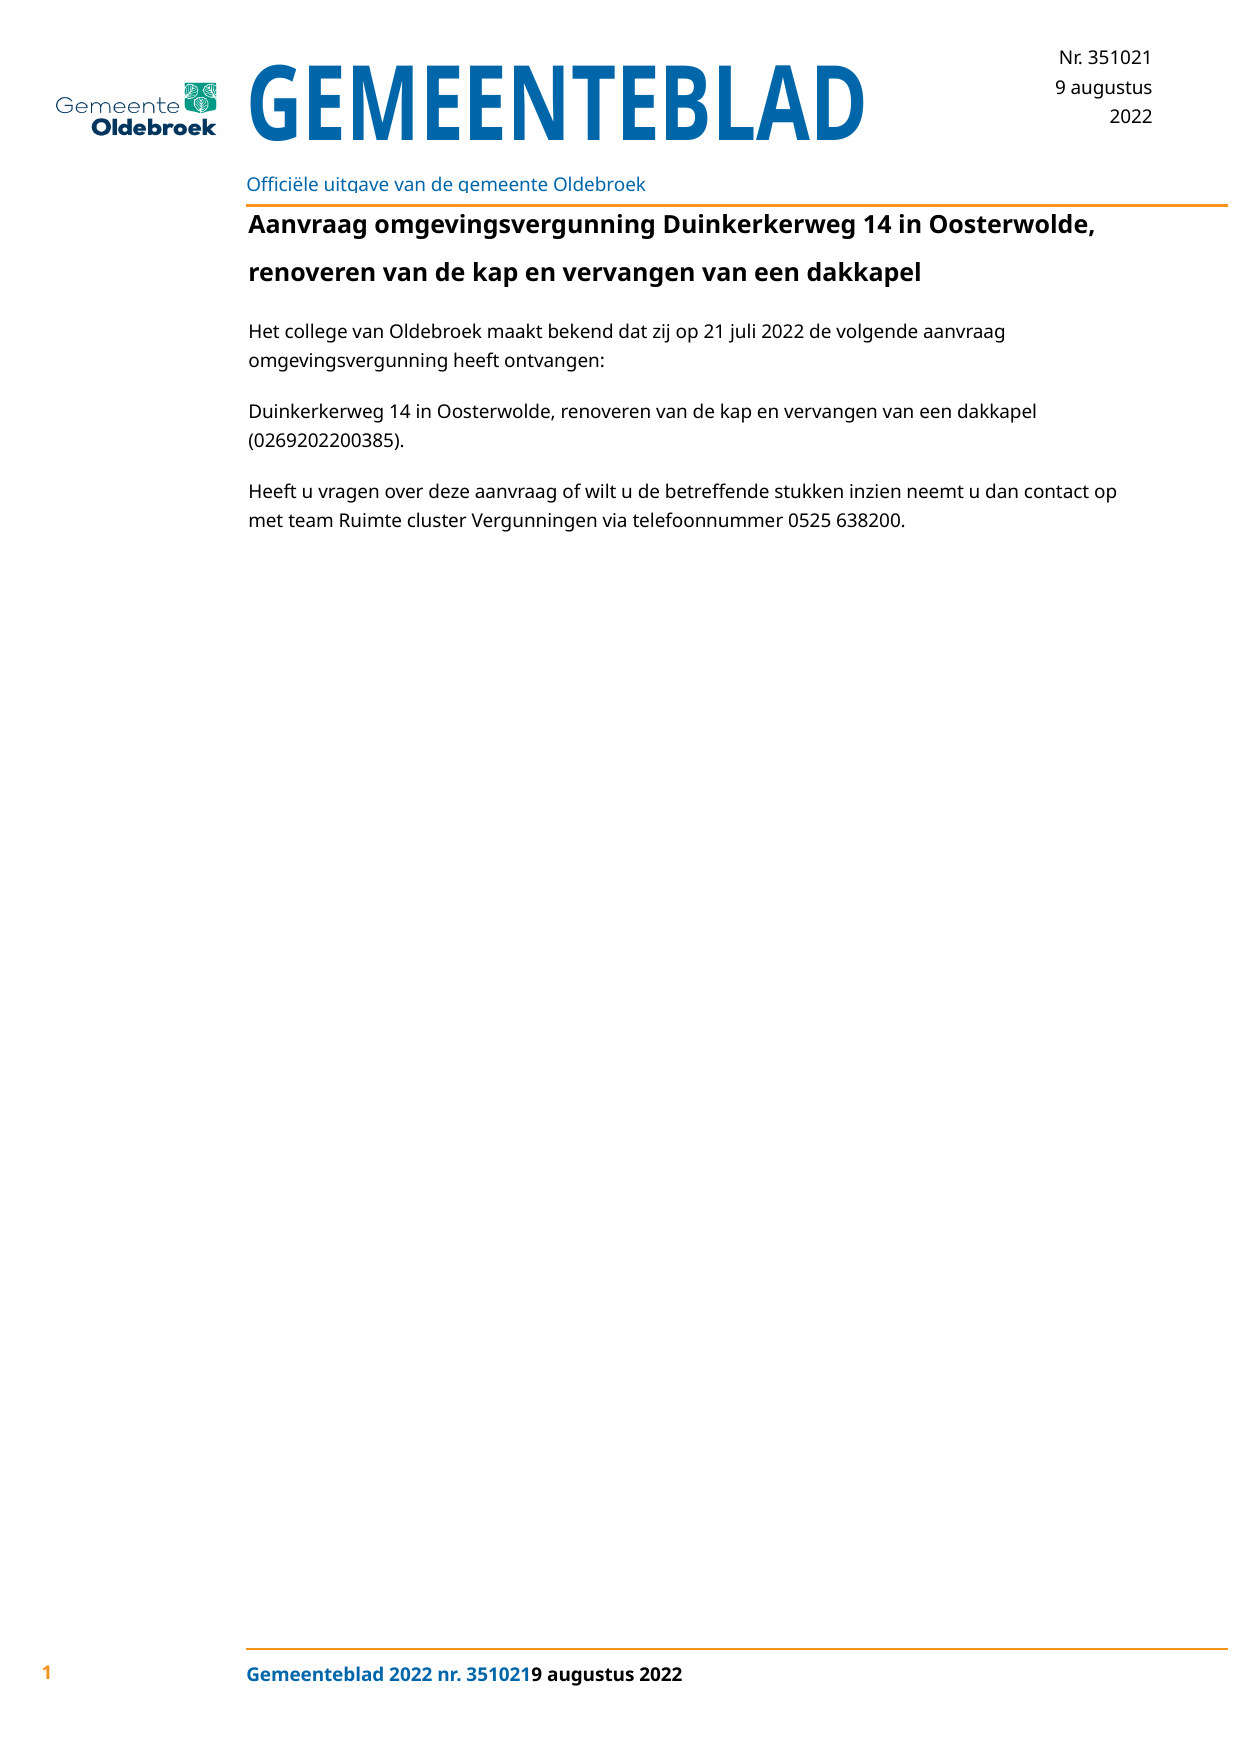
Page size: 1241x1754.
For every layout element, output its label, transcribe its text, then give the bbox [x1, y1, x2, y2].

text Heeft u vragen over deze aanvraag of wilt u de betreffende stukken inzien neemt u dan contact op met team Ruimte cluster Vergunningen via telefoonnummer 0525 638200. [248, 478, 1152, 533]
text Aanvraag omgevingsvergunning Duinkerkerweg 14 in Oosterwolde, renoveren van de kap en vervangen van een dakkapel [248, 207, 1152, 288]
picture [41, 47, 231, 172]
text Duinkerkerweg 14 in Oosterwolde, renoveren van de kap en vervangen van een dakkapel (0269202200385). [248, 398, 1152, 453]
text Het college van Oldebroek maakt bekend dat zij op 21 juli 2022 de volgende aanvraag omgevingsvergunning heeft ontvangen: [248, 318, 1152, 373]
